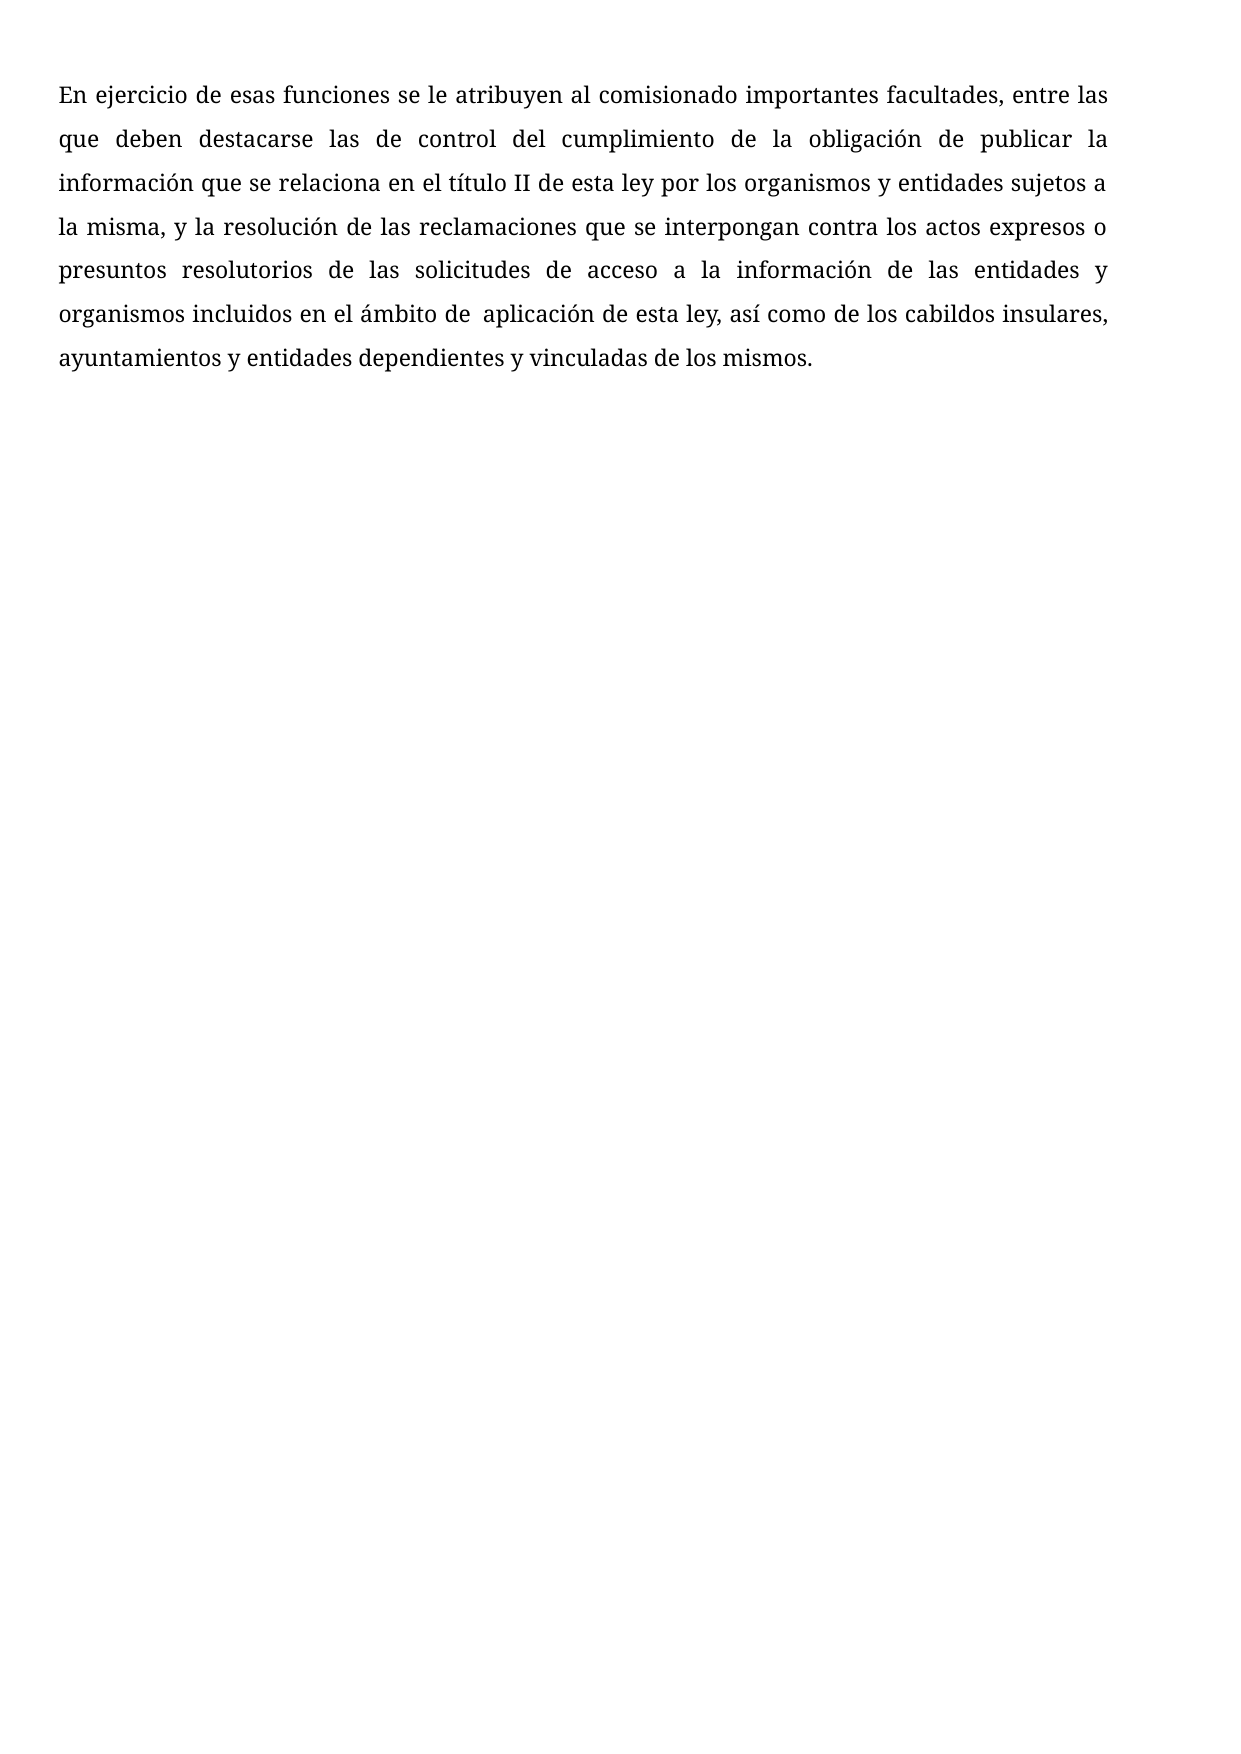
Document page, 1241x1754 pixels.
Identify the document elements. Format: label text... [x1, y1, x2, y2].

text En ejercicio de esas funciones se le atribuyen al comisionado importantes facultades, entre las que deben destacarse las de control del cumplimiento de la obligación de publicar la información que se relaciona en el título II de esta ley por los organismos y entidades sujetos a la misma, y la resolución de las reclamaciones que se interpongan contra los actos expresos o presuntos resolutorios de las solicitudes de acceso a la información de las entidades y organismos incluidos en el ámbito de aplicación de esta ley, así como de los cabildos insulares, ayuntamientos y entidades dependientes y vinculadas de los mismos. [58, 79, 1109, 373]
